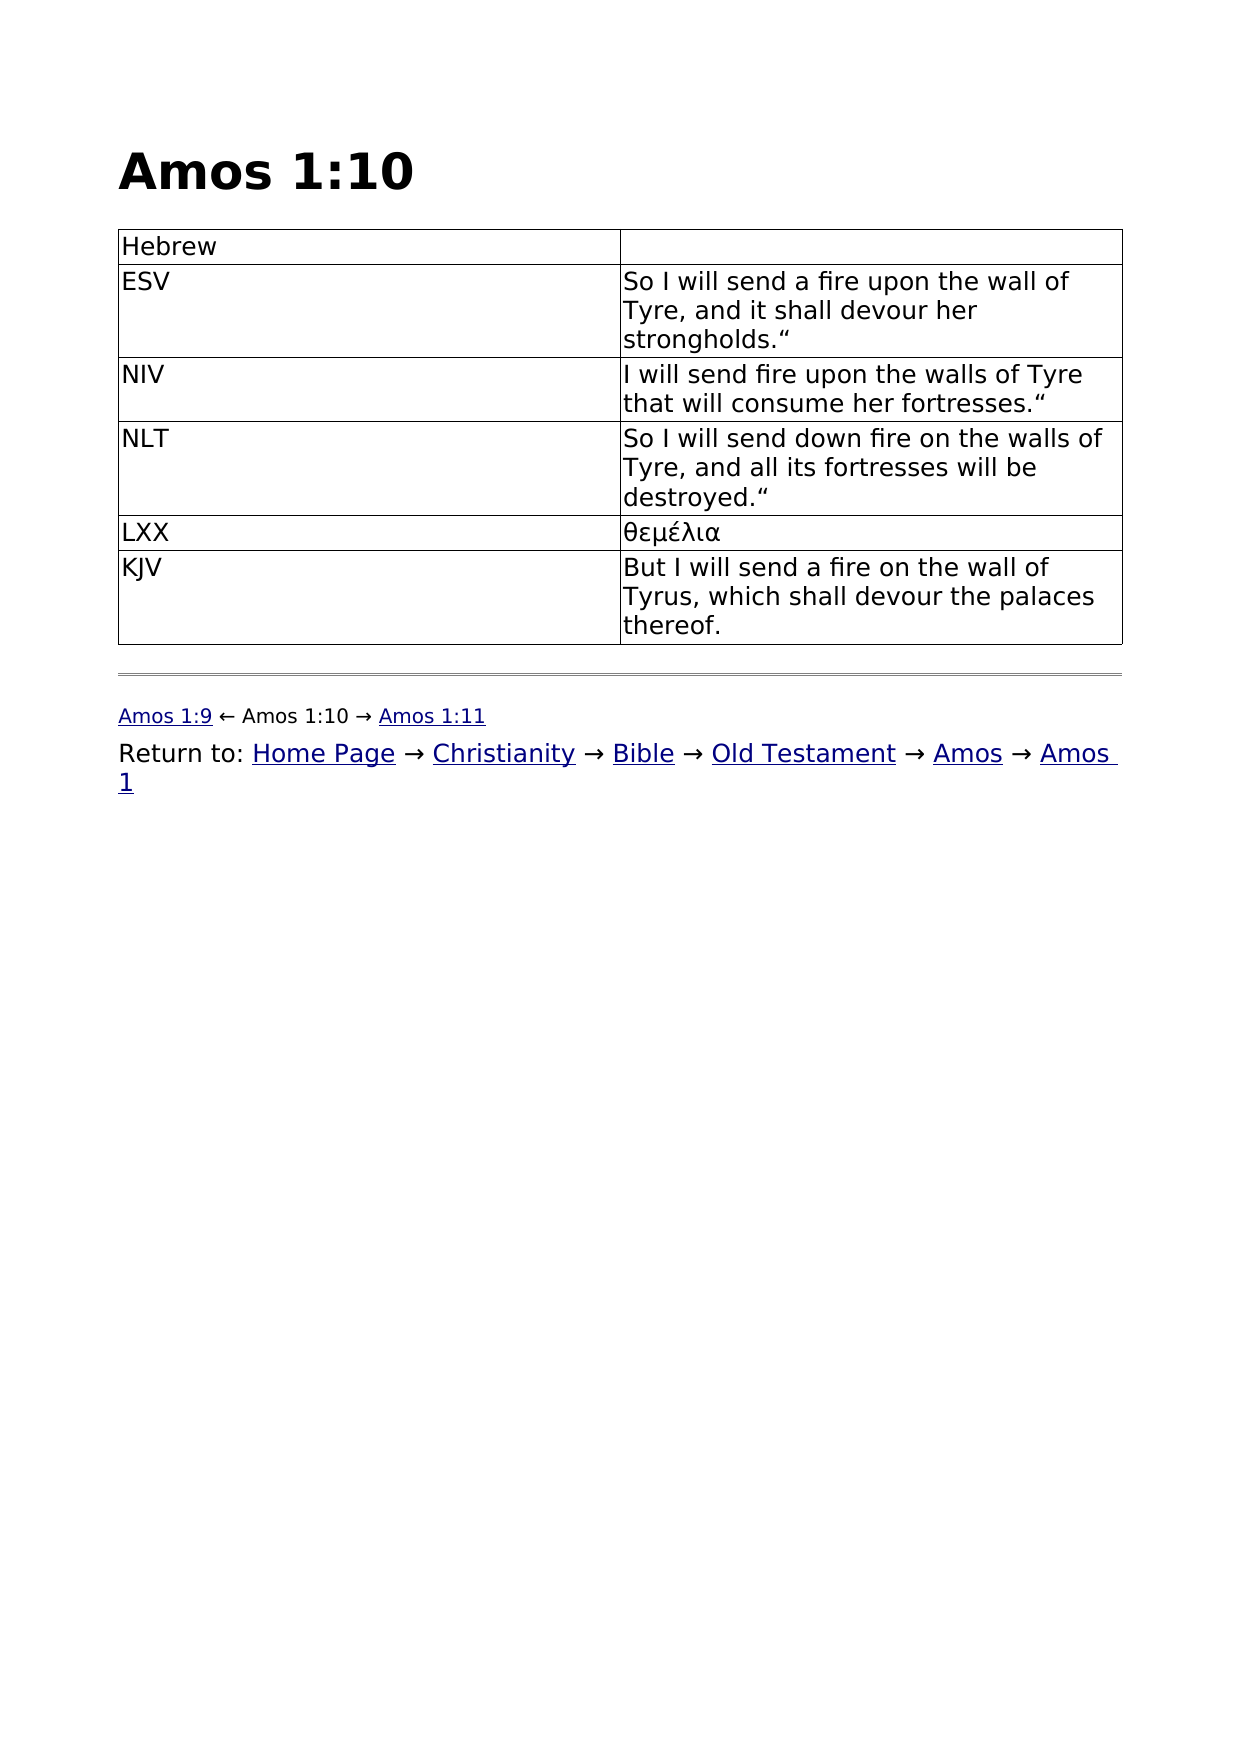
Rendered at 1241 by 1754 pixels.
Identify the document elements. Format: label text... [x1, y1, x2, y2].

table_cell ESV [119, 265, 620, 357]
table_cell So I will send down fire on the walls of Tyre, and all its fortresses will be destroyed.“ [621, 422, 1122, 515]
text Amos 1:9 ← Amos 1:10 → Amos 1:11 [118, 705, 1122, 739]
table_cell θεμέλια [621, 516, 1122, 550]
table_header [621, 230, 1122, 264]
table_cell LXX [119, 516, 620, 550]
table_cell NIV [119, 358, 620, 421]
table_cell KJV [119, 551, 620, 643]
table_cell NLT [119, 422, 620, 515]
table_cell But I will send a fire on the wall of Tyrus, which shall devour the palaces thereof. [621, 551, 1122, 643]
table_header Hebrew [119, 230, 620, 264]
table_cell So I will send a fire upon the wall of Tyre, and it shall devour her strongholds.“ [621, 265, 1122, 357]
subtitle Amos 1:10 [118, 143, 1122, 201]
text Return to: Home Page → Christianity → Bible → Old Testament → Amos → Amos 1 [118, 739, 1122, 797]
table_cell I will send fire upon the walls of Tyre that will consume her fortresses.“ [621, 358, 1122, 421]
